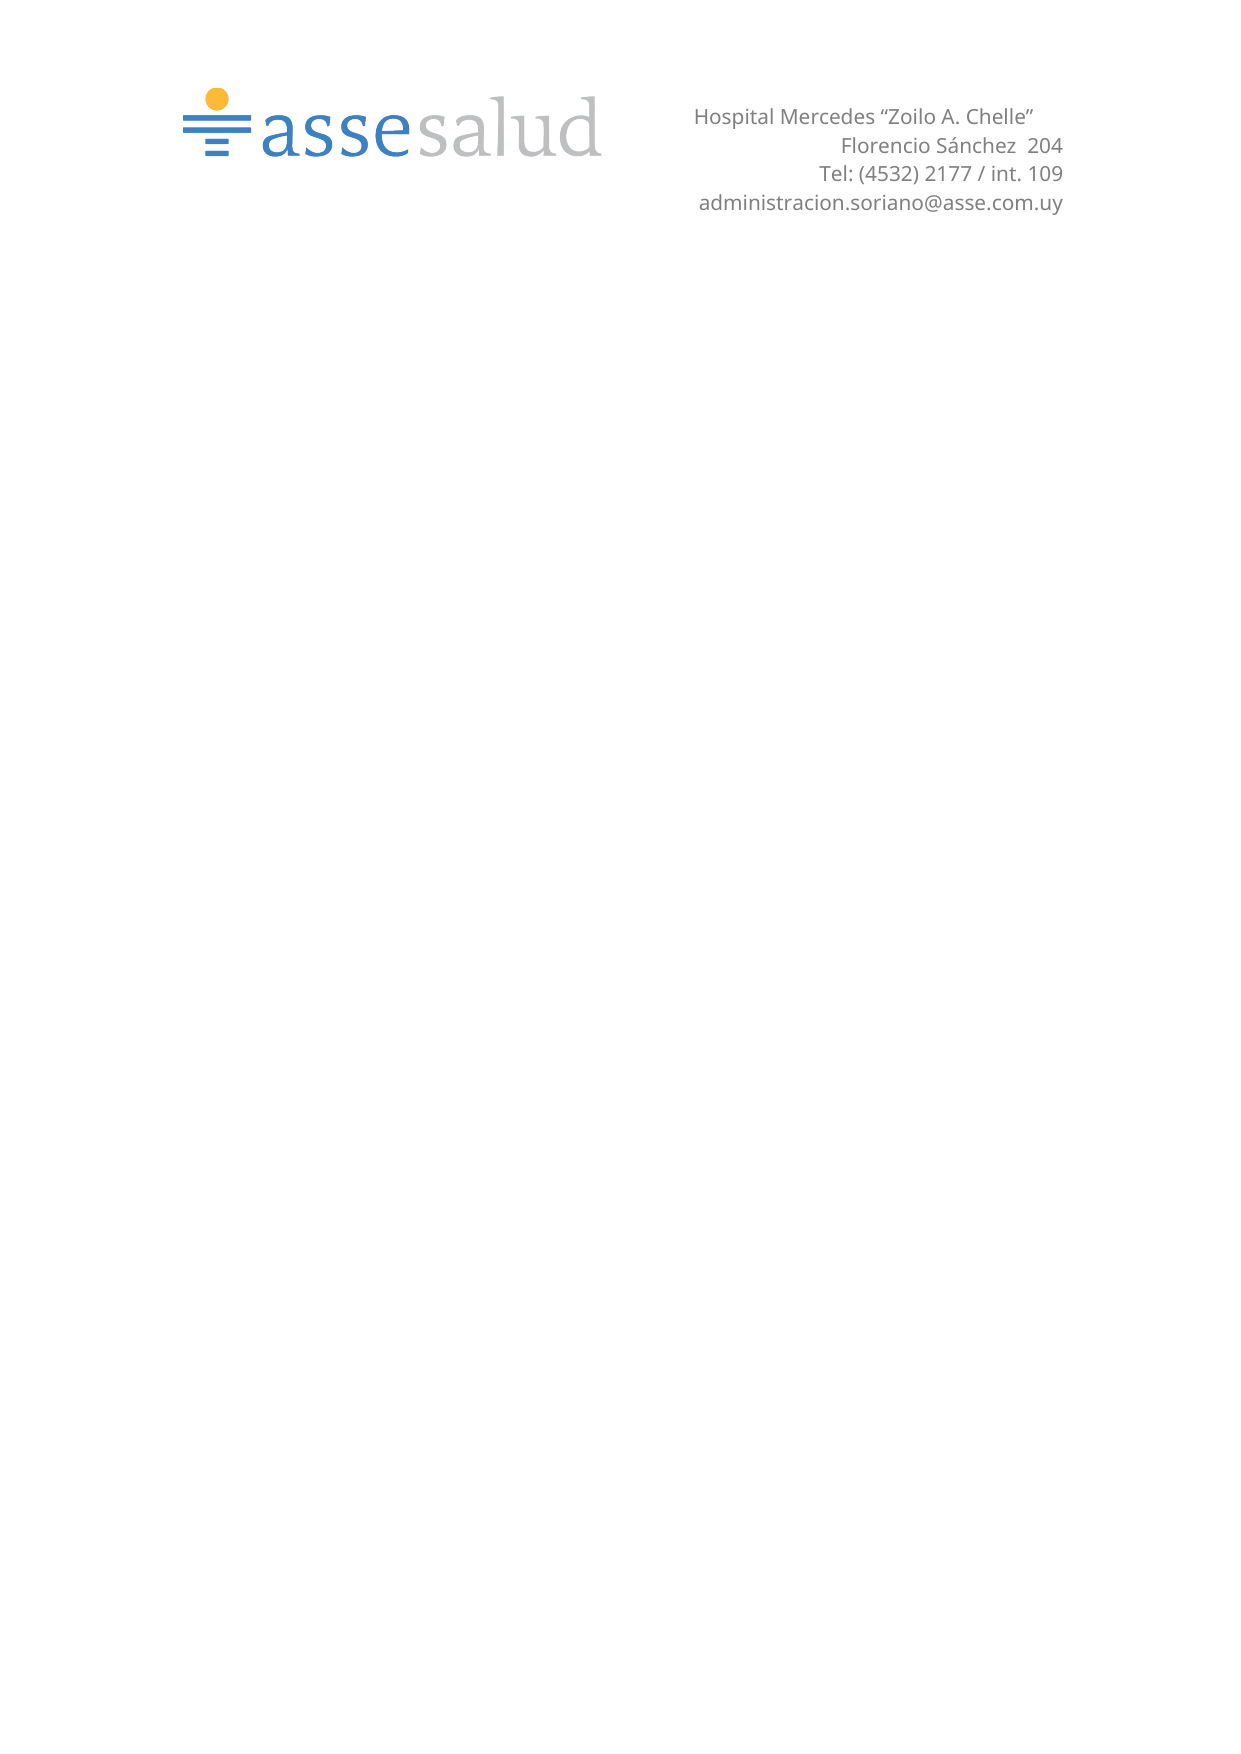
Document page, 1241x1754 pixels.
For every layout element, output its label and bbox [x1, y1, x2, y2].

picture [182, 88, 602, 157]
